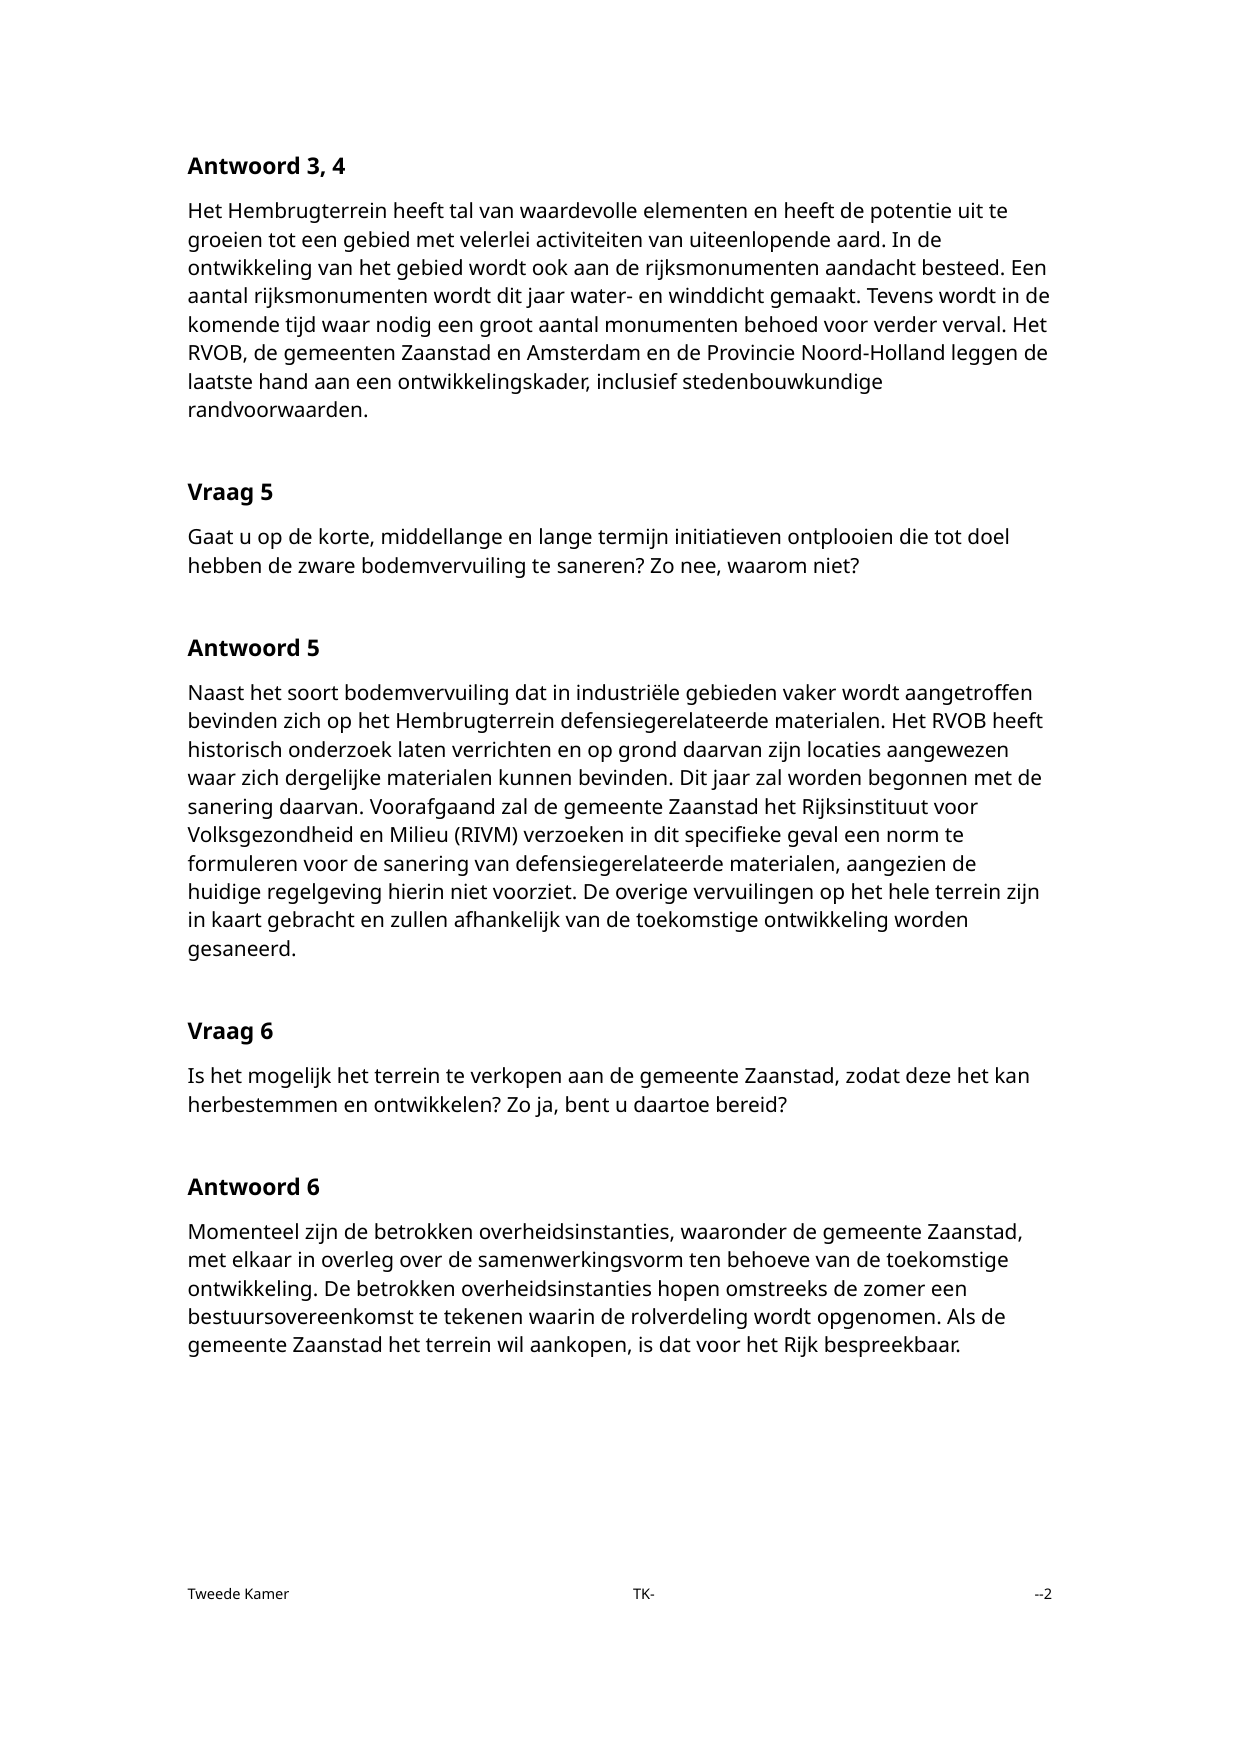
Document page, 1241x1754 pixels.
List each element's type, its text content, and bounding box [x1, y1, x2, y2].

subtitle Antwoord 6 [187, 1171, 1053, 1202]
text Momenteel zijn de betrokken overheidsinstanties, waaronder de gemeente Zaanstad, met elkaar in overleg over de samenwerkingsvorm ten behoeve van de toekomstige ontwikkeling. De betrokken overheidsinstanties hopen omstreeks de zomer een bestuursovereenkomst te tekenen waarin de rolverdeling wordt opgenomen. Als de gemeente Zaanstad het terrein wil aankopen, is dat voor het Rijk bespreekbaar. [187, 1217, 1053, 1359]
text Het Hembrugterrein heeft tal van waardevolle elementen en heeft de potentie uit te groeien tot een gebied met velerlei activiteiten van uiteenlopende aard. In de ontwikkeling van het gebied wordt ook aan de rijksmonumenten aandacht besteed. Een aantal rijksmonumenten wordt dit jaar water- en winddicht gemaakt. Tevens wordt in de komende tijd waar nodig een groot aantal monumenten behoed voor verder verval. Het RVOB, de gemeenten Zaanstad en Amsterdam en de Provincie Noord-Holland leggen de laatste hand aan een ontwikkelingskader, inclusief stedenbouwkundige randvoorwaarden. [187, 196, 1053, 424]
text Naast het soort bodemvervuiling dat in industriële gebieden vaker wordt aangetroffen bevinden zich op het Hembrugterrein defensiegerelateerde materialen. Het RVOB heeft historisch onderzoek laten verrichten en op grond daarvan zijn locaties aangewezen waar zich dergelijke materialen kunnen bevinden. Dit jaar zal worden begonnen met de sanering daarvan. Voorafgaand zal de gemeente Zaanstad het Rijksinstituut voor Volksgezondheid en Milieu (RIVM) verzoeken in dit specifieke geval een norm te formuleren voor de sanering van defensiegerelateerde materialen, aangezien de huidige regelgeving hierin niet voorziet. De overige vervuilingen op het hele terrein zijn in kaart gebracht en zullen afhankelijk van de toekomstige ontwikkeling worden gesaneerd. [187, 678, 1053, 962]
subtitle Antwoord 3, 4 [187, 150, 1053, 181]
subtitle Vraag 5 [187, 476, 1053, 507]
subtitle Antwoord 5 [187, 632, 1053, 663]
text Is het mogelijk het terrein te verkopen aan de gemeente Zaanstad, zodat deze het kan herbestemmen en ontwikkelen? Zo ja, bent u daartoe bereid? [187, 1061, 1053, 1118]
text Gaat u op de korte, middellange en lange termijn initiatieven ontplooien die tot doel hebben de zware bodemvervuiling te saneren? Zo nee, waarom niet? [187, 522, 1053, 579]
subtitle Vraag 6 [187, 1015, 1053, 1046]
